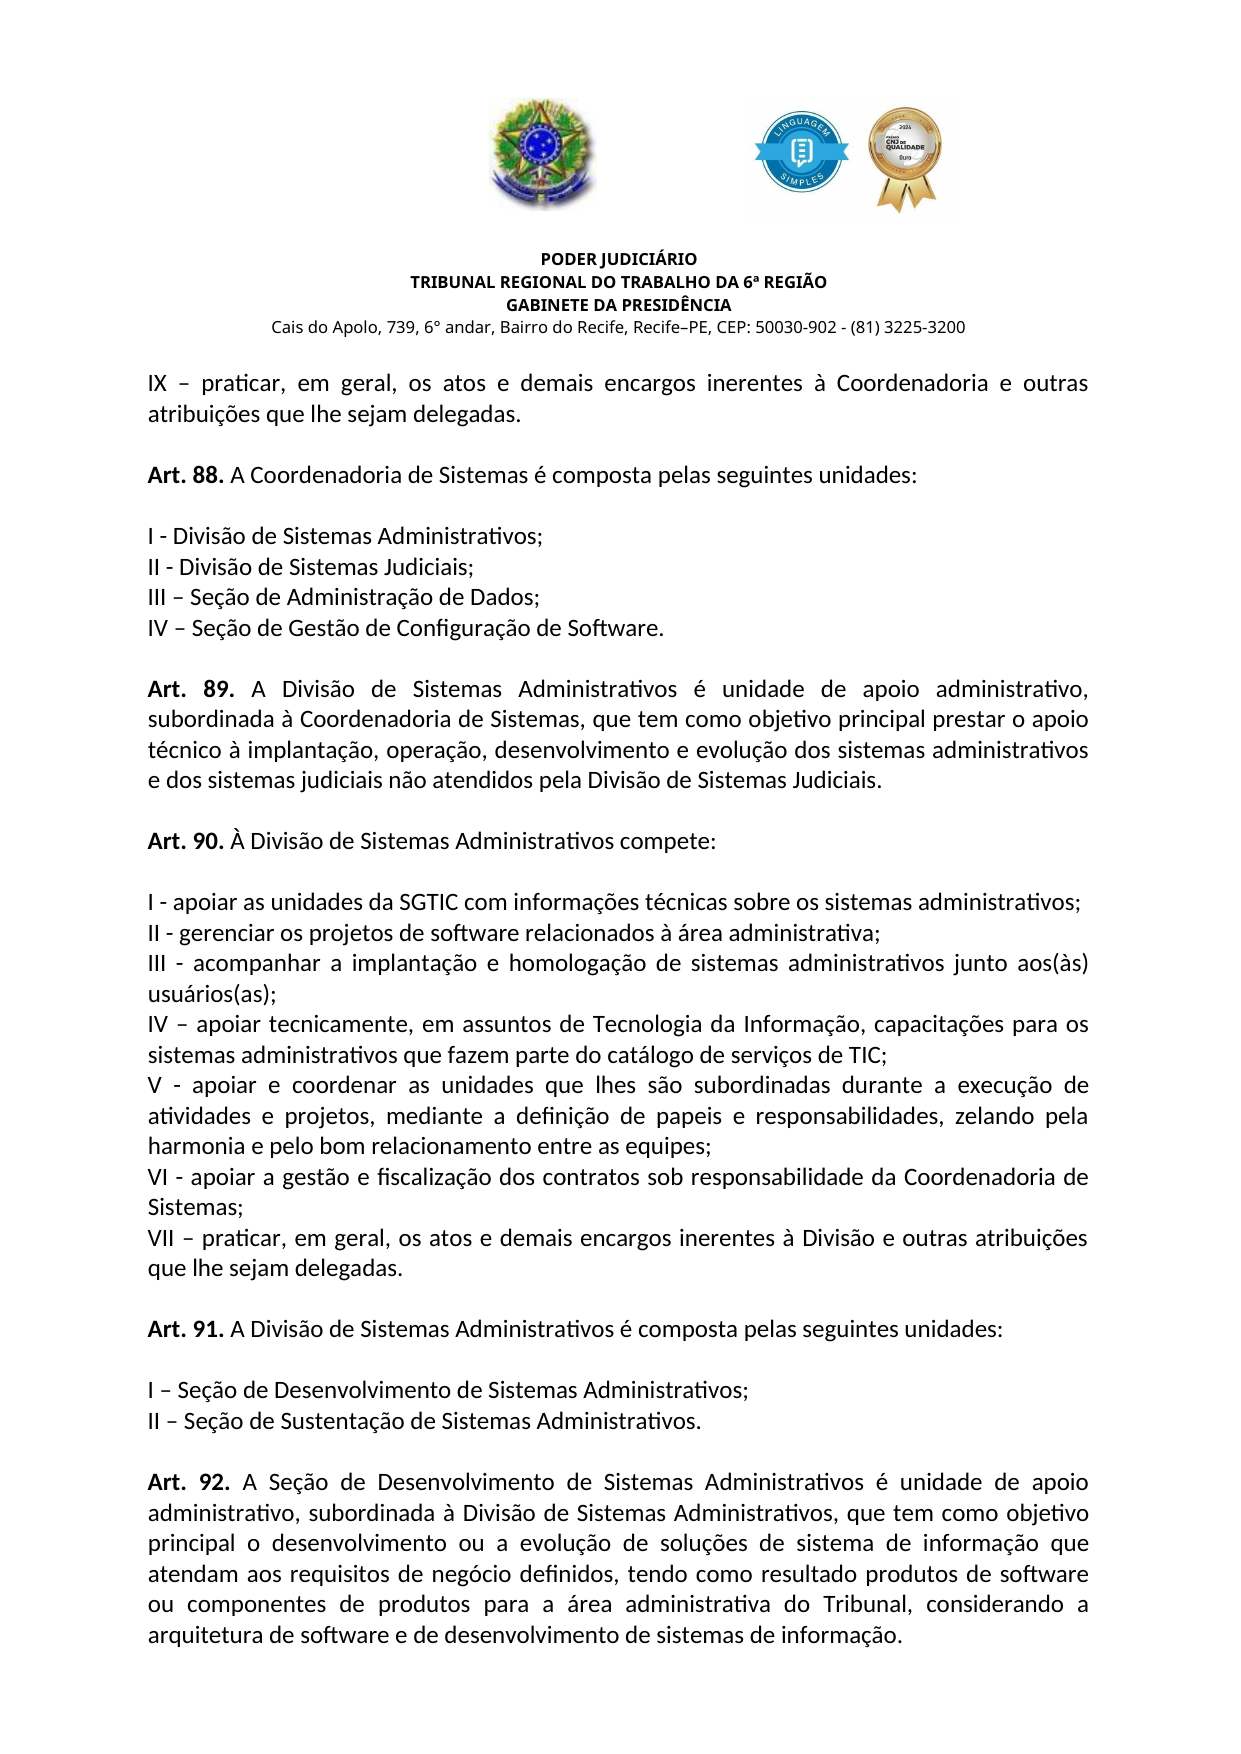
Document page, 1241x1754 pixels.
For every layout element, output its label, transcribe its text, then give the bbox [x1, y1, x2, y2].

text II - gerenciar os projetos de software relacionados à área administrativa; [147, 917, 1090, 947]
text VII – praticar, em geral, os atos e demais encargos inerentes à Divisão e outras atribuições que lhe sejam delegadas. [147, 1222, 1090, 1283]
text Art. 88. A Coordenadoria de Sistemas é composta pelas seguintes unidades: [147, 459, 1090, 489]
text VI - apoiar a gestão e fiscalização dos contratos sob responsabilidade da Coordenadoria de Sistemas; [147, 1161, 1090, 1222]
text I - Divisão de Sistemas Administrativos; [147, 520, 1090, 551]
text III – Seção de Administração de Dados; [147, 581, 1090, 612]
text III - acompanhar a implantação e homologação de sistemas administrativos junto aos(às) usuários(as); [147, 947, 1090, 1008]
text Art. 90. À Divisão de Sistemas Administrativos compete: [147, 825, 1090, 856]
text Art. 89. A Divisão de Sistemas Administrativos é unidade de apoio administrativo, subordinada à Coordenadoria de Sistemas, que tem como objetivo principal prestar o apoio técnico à implantação, operação, desenvolvimento e evolução dos sistemas administrativos e dos sistemas judiciais não atendidos pela Divisão de Sistemas Judiciais. [147, 673, 1090, 795]
text IX – praticar, em geral, os atos e demais encargos inerentes à Coordenadoria e outras atribuições que lhe sejam delegadas. [147, 367, 1090, 428]
text II - Divisão de Sistemas Judiciais; [147, 551, 1090, 581]
text V - apoiar e coordenar as unidades que lhes são subordinadas durante a execução de atividades e projetos, mediante a definição de papeis e responsabilidades, zelando pela harmonia e pelo bom relacionamento entre as equipes; [147, 1069, 1090, 1161]
text II – Seção de Sustentação de Sistemas Administrativos. [147, 1405, 1090, 1436]
text Art. 92. A Seção de Desenvolvimento de Sistemas Administrativos é unidade de apoio administrativo, subordinada à Divisão de Sistemas Administrativos, que tem como objetivo principal o desenvolvimento ou a evolução de soluções de sistema de informação que atendam aos requisitos de negócio definidos, tendo como resultado produtos de software ou componentes de produtos para a área administrativa do Tribunal, considerando a arquitetura de software e de desenvolvimento de sistemas de informação. [147, 1466, 1090, 1649]
text Art. 91. A Divisão de Sistemas Administrativos é composta pelas seguintes unidades: [147, 1314, 1090, 1344]
text I - apoiar as unidades da SGTIC com informações técnicas sobre os sistemas administrativos; [147, 886, 1090, 917]
text IV – apoiar tecnicamente, em assuntos de Tecnologia da Informação, capacitações para os sistemas administrativos que fazem parte do catálogo de serviços de TIC; [147, 1008, 1090, 1069]
text IV – Seção de Gestão de Configuração de Software. [147, 612, 1090, 642]
text I – Seção de Desenvolvimento de Sistemas Administrativos; [147, 1375, 1090, 1405]
